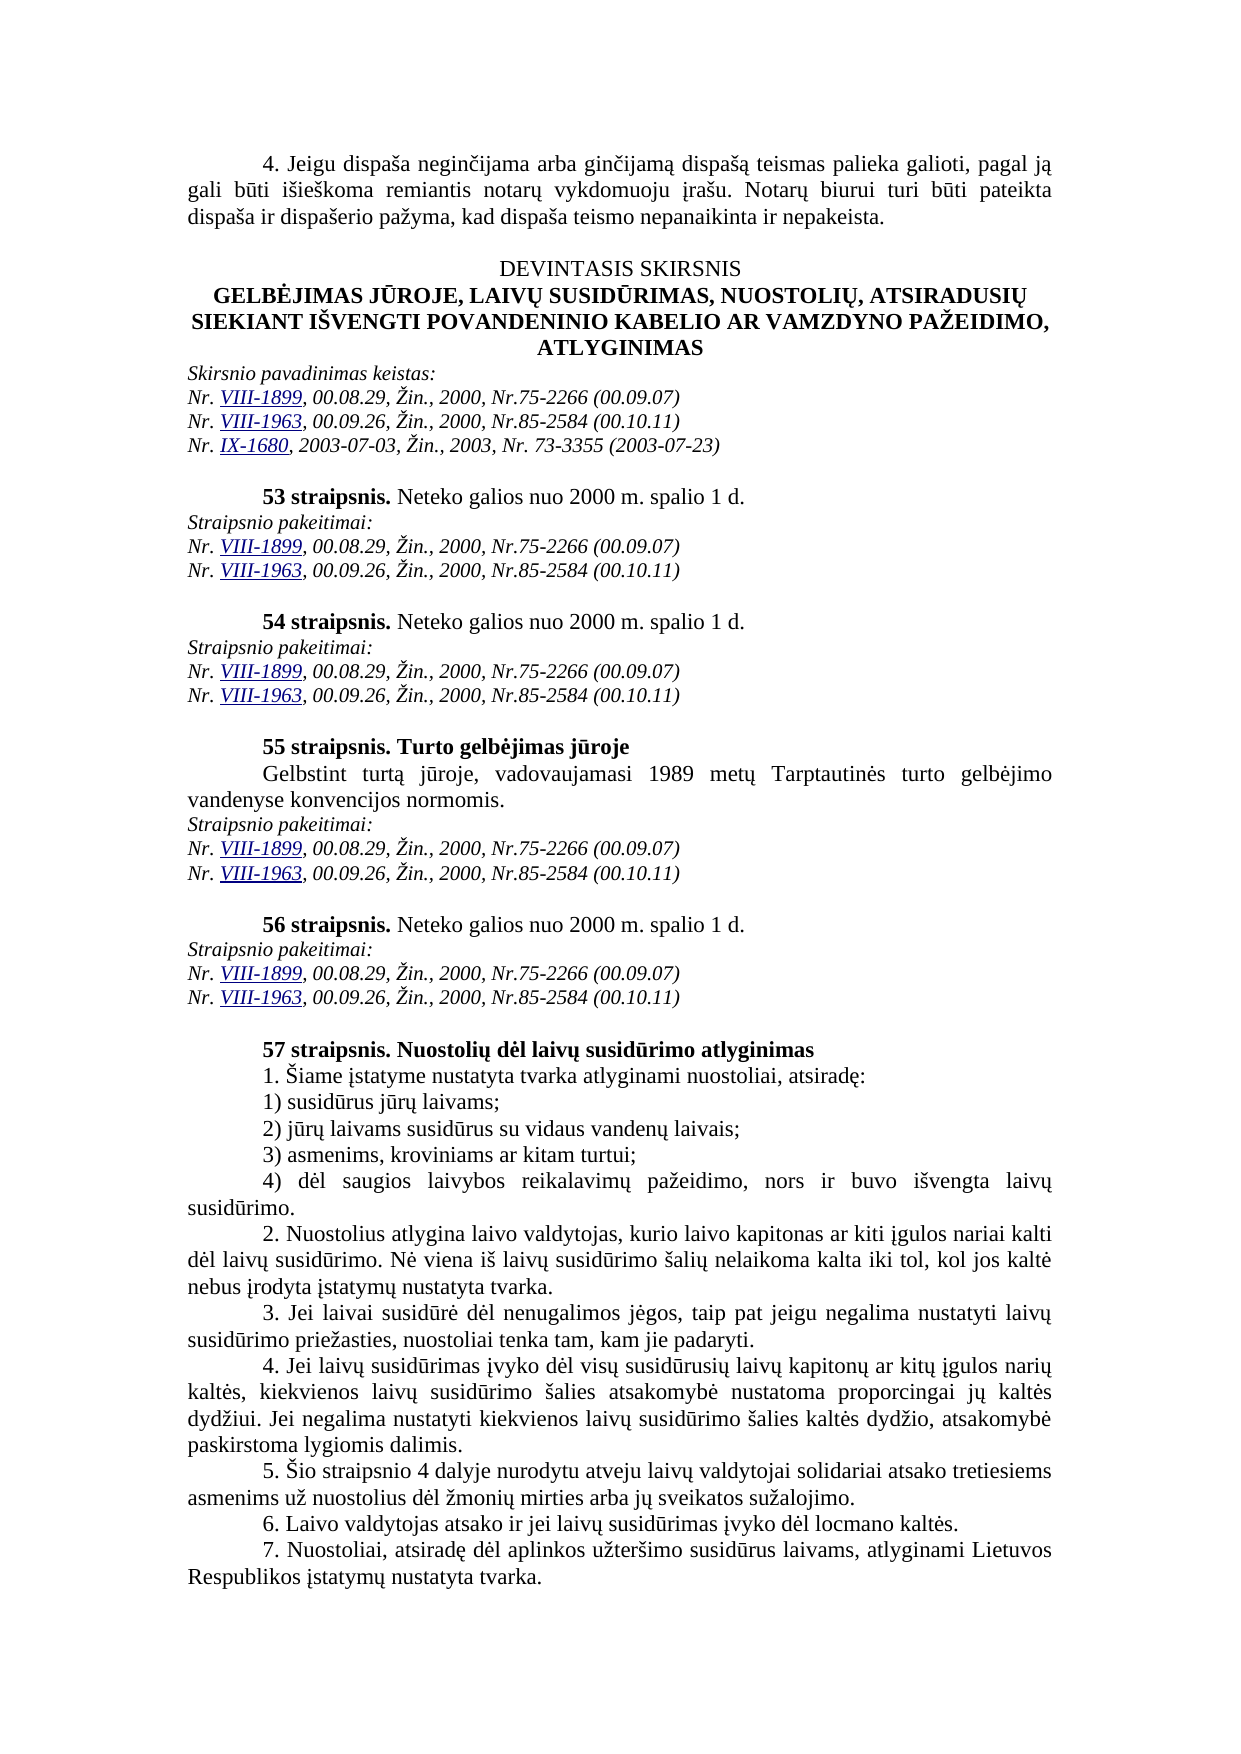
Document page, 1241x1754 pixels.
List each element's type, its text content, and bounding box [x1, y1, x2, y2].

text Straipsnio pakeitimai: [187, 937, 1053, 961]
text Nr. VIII-1963, 00.09.26, Žin., 2000, Nr.85-2584 (00.10.11) [187, 860, 1053, 884]
text Nr. VIII-1899, 00.08.29, Žin., 2000, Nr.75-2266 (00.09.07) [187, 836, 1053, 860]
text 3. Jei laivai susidūrė dėl nenugalimos jėgos, taip pat jeigu negalima nustatyti laivų susidūrimo priežasties, nuostoliai tenka tam, kam jie padaryti. [187, 1299, 1053, 1352]
text 2) jūrų laivams susidūrus su vidaus vandenų laivais; [187, 1115, 1053, 1141]
text 4. Jei laivų susidūrimas įvyko dėl visų susidūrusių laivų kapitonų ar kitų įgulos narių kaltės, kiekvienos laivų susidūrimo šalies atsakomybė nustatoma proporcingai jų kaltės dydžiui. Jei negalima nustatyti kiekvienos laivų susidūrimo šalies kaltės dydžio, atsakomybė paskirstoma lygiomis dalimis. [187, 1352, 1053, 1457]
text Straipsnio pakeitimai: [187, 635, 1053, 659]
text Nr. VIII-1899, 00.08.29, Žin., 2000, Nr.75-2266 (00.09.07) [187, 659, 1053, 683]
text 5. Šio straipsnio 4 dalyje nurodytu atveju laivų valdytojai solidariai atsako tretiesiems asmenims už nuostolius dėl žmonių mirties arba jų sveikatos sužalojimo. [187, 1457, 1053, 1510]
text Nr. VIII-1963, 00.09.26, Žin., 2000, Nr.85-2584 (00.10.11) [187, 683, 1053, 707]
text DEVINTASIS SKIRSNIS [187, 255, 1053, 282]
text Nr. VIII-1963, 00.09.26, Žin., 2000, Nr.85-2584 (00.10.11) [187, 409, 1053, 433]
text 56 straipsnis. Neteko galios nuo 2000 m. spalio 1 d. [187, 911, 1053, 937]
text 6. Laivo valdytojas atsako ir jei laivų susidūrimas įvyko dėl locmano kaltės. [187, 1510, 1053, 1536]
text GELBĖJIMAS JŪROJE, LAIVŲ SUSIDŪRIMAS, NUOSTOLIŲ, ATSIRADUSIŲ SIEKIANT IŠVENGTI POVANDENINIO KABELIO AR VAMZDYNO PAŽEIDIMO, ATLYGINIMAS [187, 282, 1053, 361]
text 57 straipsnis. Nuostolių dėl laivų susidūrimo atlyginimas [187, 1036, 1053, 1062]
text Nr. VIII-1899, 00.08.29, Žin., 2000, Nr.75-2266 (00.09.07) [187, 961, 1053, 985]
text Nr. IX-1680, 2003-07-03, Žin., 2003, Nr. 73-3355 (2003-07-23) [187, 433, 1053, 457]
text 1) susidūrus jūrų laivams; [187, 1088, 1053, 1115]
text 4) dėl saugios laivybos reikalavimų pažeidimo, nors ir buvo išvengta laivų susidūrimo. [187, 1167, 1053, 1220]
text 7. Nuostoliai, atsiradę dėl aplinkos užteršimo susidūrus laivams, atlyginami Lietuvos Respublikos įstatymų nustatyta tvarka. [187, 1536, 1053, 1589]
text Skirsnio pavadinimas keistas: [187, 361, 1053, 385]
text 54 straipsnis. Neteko galios nuo 2000 m. spalio 1 d. [187, 608, 1053, 635]
text 3) asmenims, kroviniams ar kitam turtui; [187, 1141, 1053, 1167]
text 55 straipsnis. Turto gelbėjimas jūroje [187, 733, 1053, 759]
text Gelbstint turtą jūroje, vadovaujamasi 1989 metų Tarptautinės turto gelbėjimo vandenyse konvencijos normomis. [187, 759, 1053, 812]
text 4. Jeigu dispaša neginčijama arba ginčijamą dispašą teismas palieka galioti, pagal ją gali būti išieškoma remiantis notarų vykdomuoju įrašu. Notarų biurui turi būti pateikta dispaša ir dispašerio pažyma, kad dispaša teismo nepanaikinta ir nepakeista. [187, 150, 1053, 229]
text 53 straipsnis. Neteko galios nuo 2000 m. spalio 1 d. [187, 483, 1053, 510]
text Nr. VIII-1899, 00.08.29, Žin., 2000, Nr.75-2266 (00.09.07) [187, 534, 1053, 558]
text 2. Nuostolius atlygina laivo valdytojas, kurio laivo kapitonas ar kiti įgulos nariai kalti dėl laivų susidūrimo. Nė viena iš laivų susidūrimo šalių nelaikoma kalta iki tol, kol jos kaltė nebus įrodyta įstatymų nustatyta tvarka. [187, 1220, 1053, 1299]
text Nr. VIII-1963, 00.09.26, Žin., 2000, Nr.85-2584 (00.10.11) [187, 558, 1053, 582]
text 1. Šiame įstatyme nustatyta tvarka atlyginami nuostoliai, atsiradę: [187, 1062, 1053, 1088]
text Nr. VIII-1899, 00.08.29, Žin., 2000, Nr.75-2266 (00.09.07) [187, 385, 1053, 409]
text Straipsnio pakeitimai: [187, 812, 1053, 836]
text Straipsnio pakeitimai: [187, 510, 1053, 534]
text Nr. VIII-1963, 00.09.26, Žin., 2000, Nr.85-2584 (00.10.11) [187, 985, 1053, 1009]
